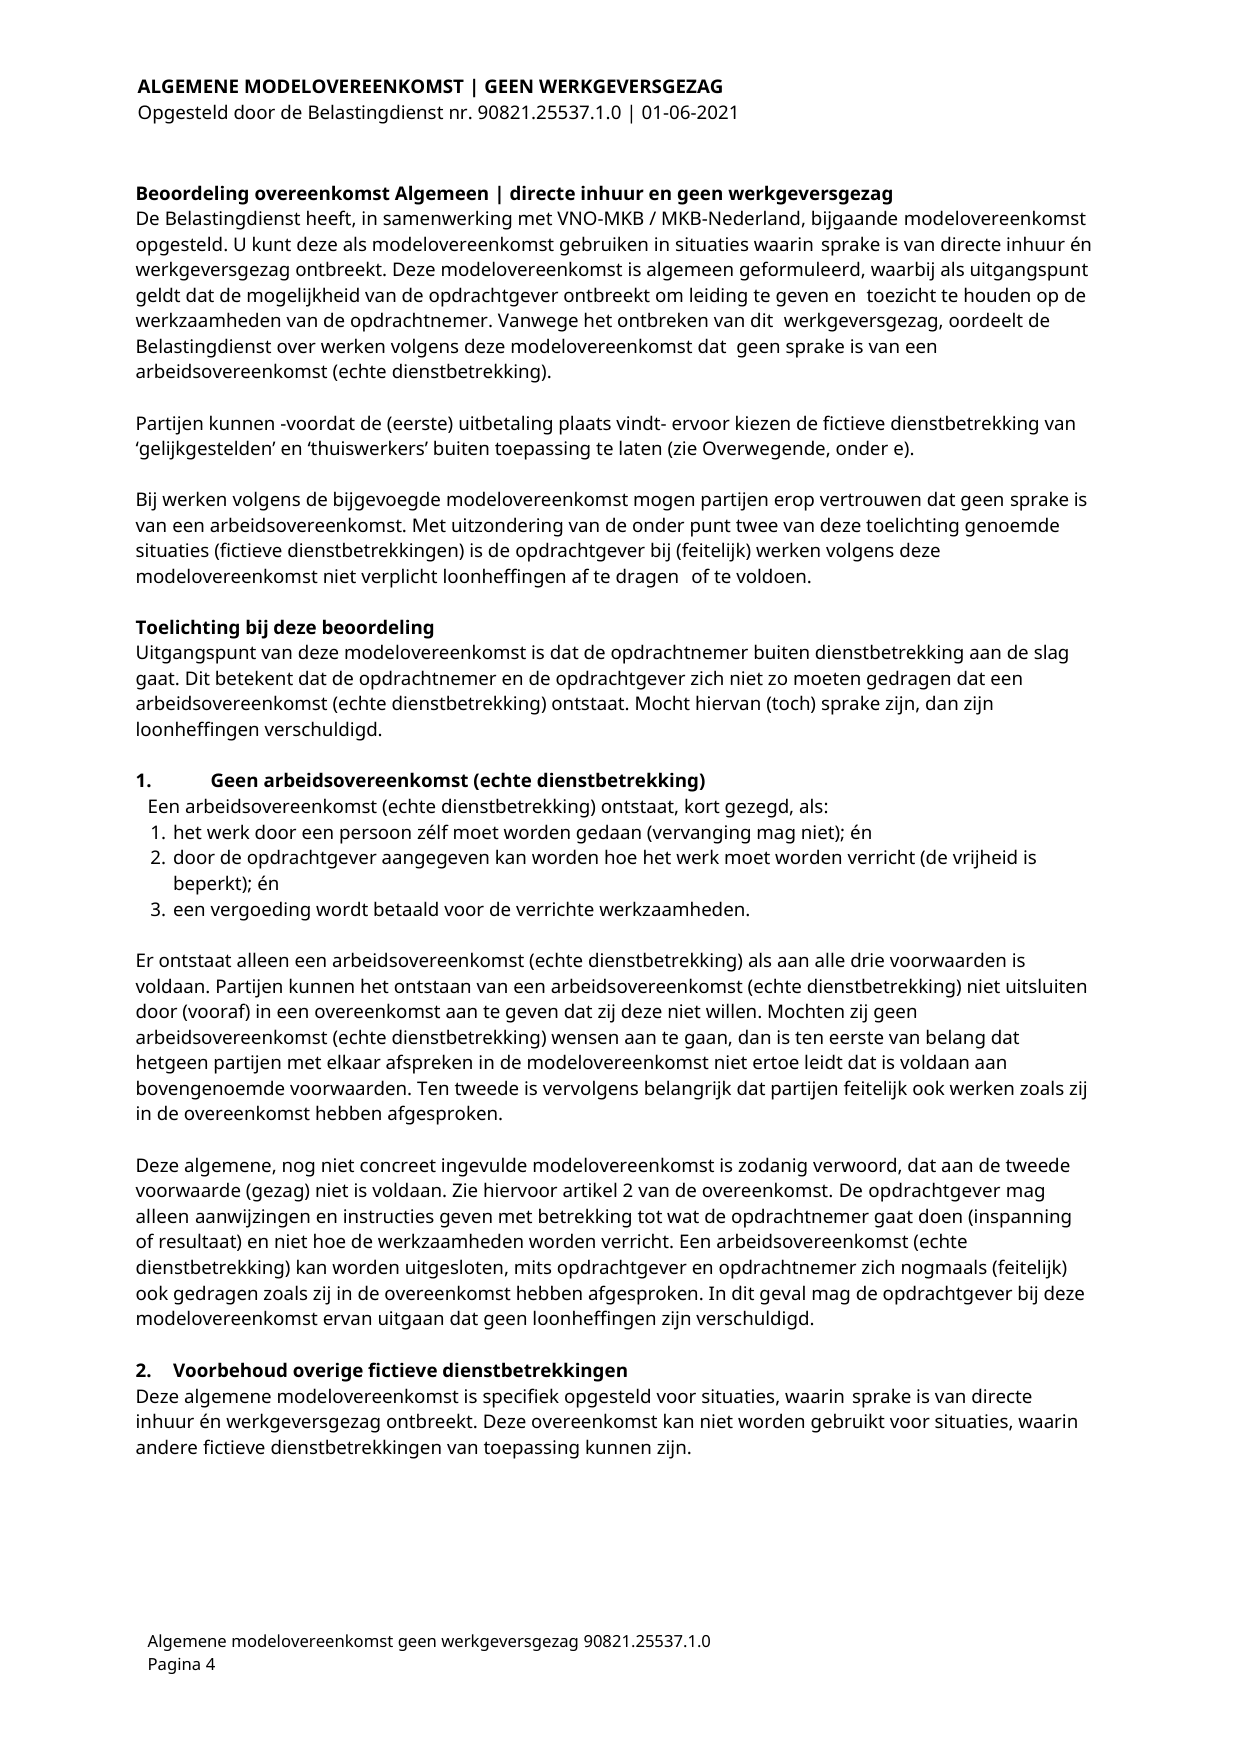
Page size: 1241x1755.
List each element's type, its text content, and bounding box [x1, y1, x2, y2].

list een vergoeding wordt betaald voor de verrichte werkzaamheden. [150, 896, 1091, 921]
list het werk door een persoon zélf moet worden gedaan (vervanging mag niet); én [150, 819, 1091, 844]
text Beoordeling overeenkomst Algemeen | directe inhuur en geen werkgeversgezag [135, 180, 1103, 206]
text Een arbeidsovereenkomst (echte dienstbetrekking) ontstaat, kort gezegd, als: [147, 793, 1091, 819]
text De Belastingdienst heeft, in samenwerking met VNO-MKB / MKB-Nederland, bijgaande modelovereenkomst opgesteld. U kunt deze als modelovereenkomst gebruiken in situaties waarin sprake is van directe inhuur én werkgeversgezag ontbreekt. Deze modelovereenkomst is algemeen geformuleerd, waarbij als uitgangspunt geldt dat de mogelijkheid van de opdrachtgever ontbreekt om leiding te geven en toezicht te houden op de werkzaamheden van de opdrachtnemer. Vanwege het ontbreken van dit werkgeversgezag, oordeelt de Belastingdienst over werken volgens deze modelovereenkomst dat geen sprake is van een arbeidsovereenkomst (echte dienstbetrekking). [135, 206, 1103, 384]
text Bij werken volgens de bijgevoegde modelovereenkomst mogen partijen erop vertrouwen dat geen sprake is van een arbeidsovereenkomst. Met uitzondering van de onder punt twee van deze toelichting genoemde situaties (fictieve dienstbetrekkingen) is de opdrachtgever bij (feitelijk) werken volgens deze modelovereenkomst niet verplicht loonheffingen af te dragen of te voldoen. [135, 486, 1103, 588]
list Geen arbeidsovereenkomst (echte dienstbetrekking) [135, 767, 1091, 793]
text Uitgangspunt van deze modelovereenkomst is dat de opdrachtnemer buiten dienstbetrekking aan de slag gaat. Dit betekent dat de opdrachtnemer en de opdrachtgever zich niet zo moeten gedragen dat een arbeidsovereenkomst (echte dienstbetrekking) ontstaat. Mocht hiervan (toch) sprake zijn, dan zijn loonheffingen verschuldigd. [135, 639, 1103, 742]
text Partijen kunnen -voordat de (eerste) uitbetaling plaats vindt- ervoor kiezen de fictieve dienstbetrekking van ‘gelijkgestelden’ en ‘thuiswerkers’ buiten toepassing te laten (zie Overwegende, onder e). [135, 410, 1103, 461]
list door de opdrachtgever aangegeven kan worden hoe het werk moet worden verricht (de vrijheid is beperkt); én [150, 845, 1091, 896]
text Toelichting bij deze beoordeling [135, 614, 1103, 639]
list Voorbehoud overige fictieve dienstbetrekkingen [135, 1357, 1103, 1383]
text Er ontstaat alleen een arbeidsovereenkomst (echte dienstbetrekking) als aan alle drie voorwaarden is voldaan. Partijen kunnen het ontstaan van een arbeidsovereenkomst (echte dienstbetrekking) niet uitsluiten door (vooraf) in een overeenkomst aan te geven dat zij deze niet willen. Mochten zij geen arbeidsovereenkomst (echte dienstbetrekking) wensen aan te gaan, dan is ten eerste van belang dat hetgeen partijen met elkaar afspreken in de modelovereenkomst niet ertoe leidt dat is voldaan aan bovengenoemde voorwaarden. Ten tweede is vervolgens belangrijk dat partijen feitelijk ook werken zoals zij in de overeenkomst hebben afgesproken. [135, 947, 1091, 1126]
text Deze algemene modelovereenkomst is specifiek opgesteld voor situaties, waarin sprake is van directe inhuur én werkgeversgezag ontbreekt. Deze overeenkomst kan niet worden gebruikt voor situaties, waarin andere fictieve dienstbetrekkingen van toepassing kunnen zijn. [135, 1383, 1086, 1459]
text Deze algemene, nog niet concreet ingevulde modelovereenkomst is zodanig verwoord, dat aan de tweede voorwaarde (gezag) niet is voldaan. Zie hiervoor artikel 2 van de overeenkomst. De opdrachtgever mag alleen aanwijzingen en instructies geven met betrekking tot wat de opdrachtnemer gaat doen (inspanning of resultaat) en niet hoe de werkzaamheden worden verricht. Een arbeidsovereenkomst (echte dienstbetrekking) kan worden uitgesloten, mits opdrachtgever en opdrachtnemer zich nogmaals (feitelijk) ook gedragen zoals zij in de overeenkomst hebben afgesproken. In dit geval mag de opdrachtgever bij deze modelovereenkomst ervan uitgaan dat geen loonheffingen zijn verschuldigd. [135, 1152, 1091, 1331]
